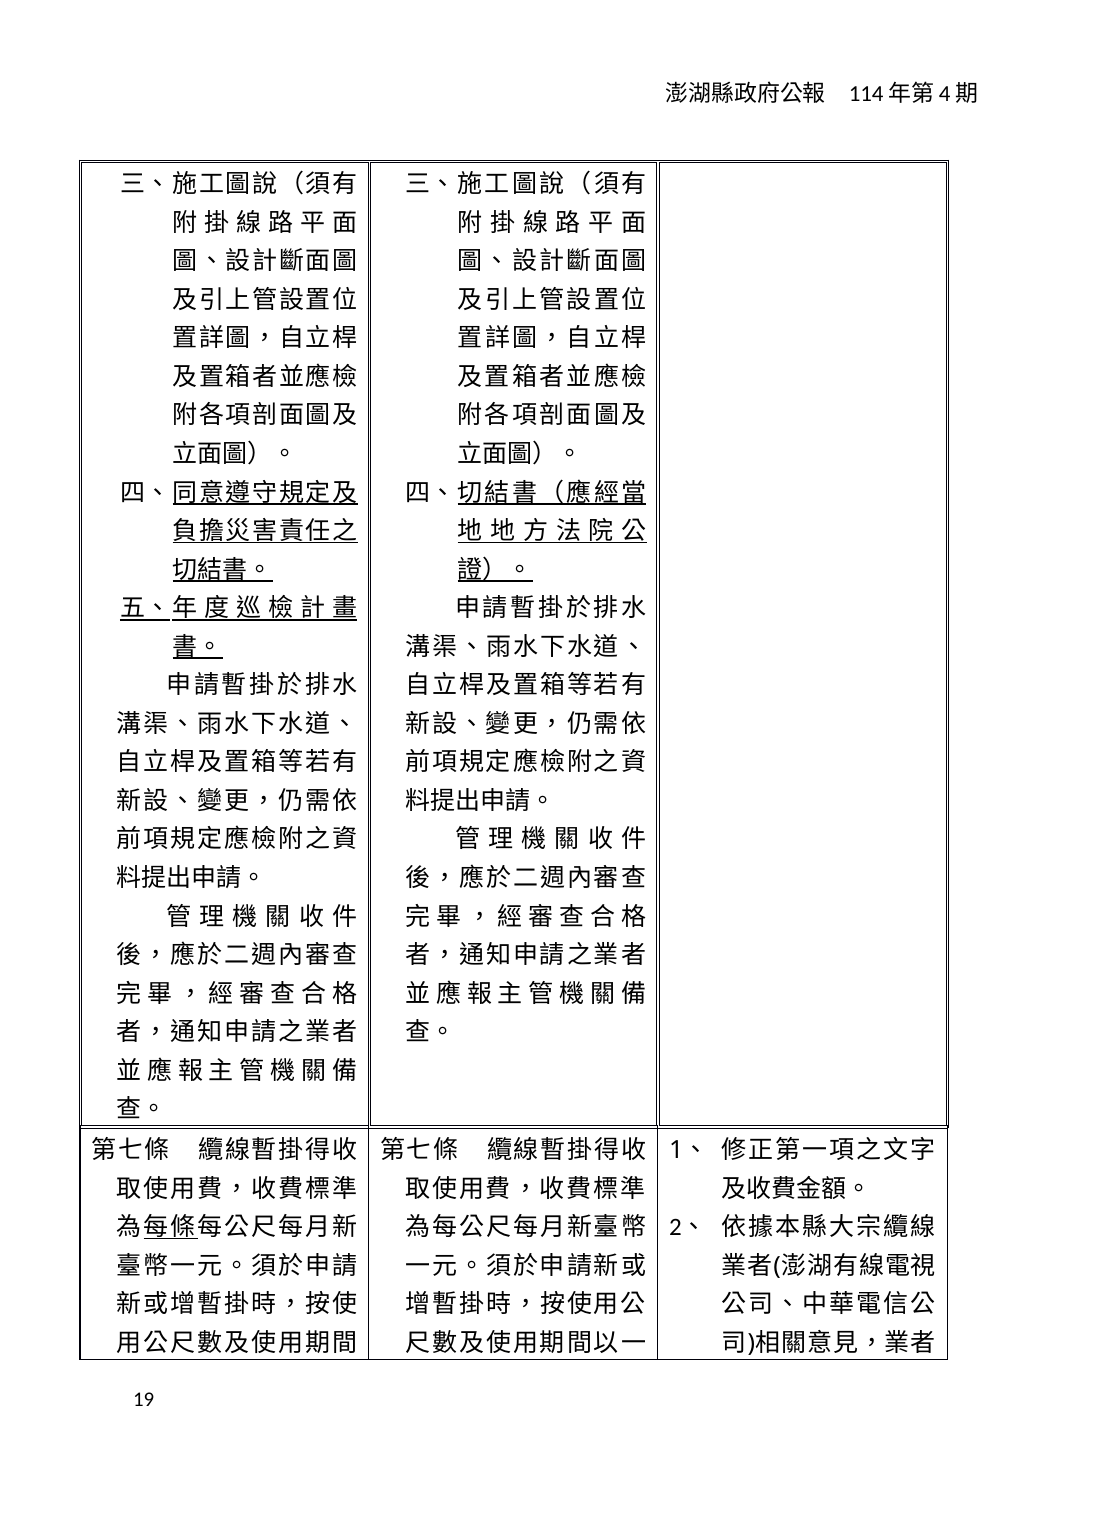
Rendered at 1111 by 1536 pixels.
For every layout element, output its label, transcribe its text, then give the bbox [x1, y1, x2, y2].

table_cell 第七條 纜線暫掛得收取使用費，收費標準為每公尺每月新臺幣一元。須於申請新或增暫掛時，按使用公尺數及使用期間以一 [369, 1129, 657, 1359]
table_cell 修正第一項之文字及收費金額。 依據本縣大宗纜線業者(澎湖有線電視公司、中華電信公司)相關意見，業者 [658, 1129, 947, 1359]
table_cell 第七條 纜線暫掛得收取使用費，收費標準為每條每公尺每月新臺幣一元。須於申請新或增暫掛時，按使用公尺數及使用期間 [81, 1129, 368, 1359]
table_cell [660, 163, 946, 1125]
table_cell 三、 施工圖說（須有附掛線路平面圖、設計斷面圖及引上管設置位置詳圖，自立桿及置箱者並應檢附各項剖面圖及立面圖）。 四、 同意遵守規定及負擔災害責任之切結書。 五、 年度巡檢計畫書。 申請暫掛於排水溝渠、雨水下水道、自立桿及置箱等若有新設、變更，仍需依前項規定應檢附之資料提出申請。 管理機關收件後，應於二週內審查完畢，經審查合格者，通知申請之業者並應報主管機關備查。 [82, 163, 368, 1125]
table_cell 三、 施工圖說（須有附掛線路平面圖、設計斷面圖及引上管設置位置詳圖，自立桿及置箱者並應檢附各項剖面圖及立面圖）。 四、 切結書（應經當地地方法院公證）。 申請暫掛於排水溝渠、雨水下水道、自立桿及置箱等若有新設、變更，仍需依前項規定應檢附之資料提出申請。 管理機關收件後，應於二週內審查完畢，經審查合格者，通知申請之業者並應報主管機關備查。 [371, 163, 656, 1125]
